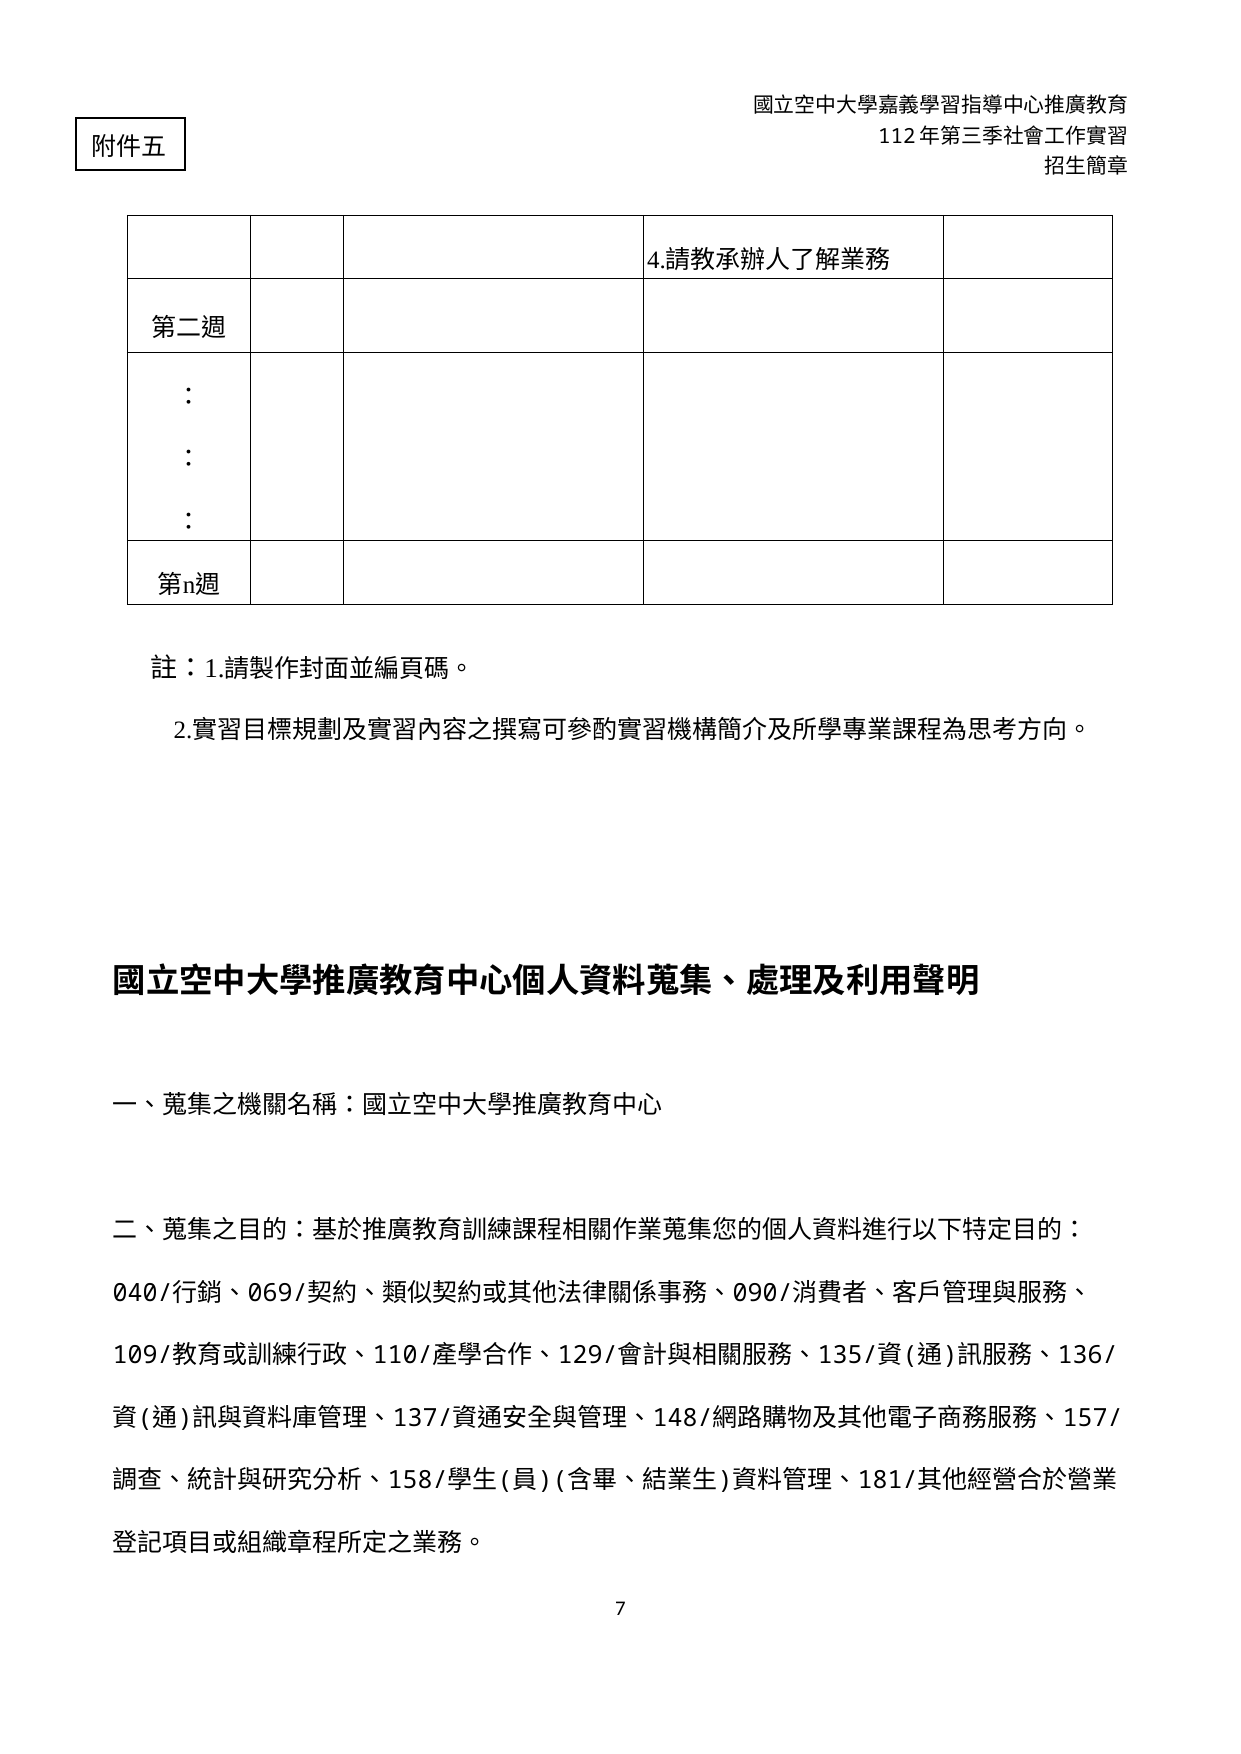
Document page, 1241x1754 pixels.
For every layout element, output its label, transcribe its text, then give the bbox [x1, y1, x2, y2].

table_cell [128, 216, 250, 278]
table_cell [644, 279, 943, 352]
table_cell [944, 216, 1112, 278]
table_cell ： ： ： [128, 353, 250, 540]
text 二、蒐集之目的：基於推廣教育訓練課程相關作業蒐集您的個人資料進行以下特定目的： [112, 1186, 1128, 1249]
table_cell [344, 216, 643, 278]
text 2.實習目標規劃及實習內容之撰寫可參酌實習機構簡介及所學專業課程為思考方向。 [137, 686, 1128, 749]
table_cell [644, 353, 943, 540]
table_cell [944, 541, 1112, 604]
table_cell [251, 541, 343, 604]
text 040/行銷、069/契約、類似契約或其他法律關係事務、090/消費者、客戶管理與服務、109/教育或訓練行政、110/產學合作、129/會計與相關服務、135/資(通)訊服務、136/資(通)訊與資料庫管理、137/資通安全與管理、148/網路購物及其他電子商務服務、157/調查、統計與研究分析、158/學生(員)(含畢、結業生)資料管理、181/其他經營合於營業登記項目或組織章程所定之業務。 [112, 1249, 1128, 1561]
table_cell [944, 279, 1112, 352]
text 一、蒐集之機關名稱：國立空中大學推廣教育中心 [112, 1061, 1128, 1124]
table_cell [644, 541, 943, 604]
table_cell 4.請教承辦人了解業務 [644, 216, 943, 278]
table_cell [251, 216, 343, 278]
table_cell 第n週 [128, 541, 250, 604]
text 附件五 [92, 126, 169, 162]
table_cell [251, 353, 343, 540]
table_cell [944, 353, 1112, 540]
text [77, 119, 184, 169]
table_cell [344, 541, 643, 604]
table_cell [344, 279, 643, 352]
table_cell [251, 279, 343, 352]
text 註：1.請製作封面並編頁碼。 [150, 624, 1128, 686]
table_cell [344, 353, 643, 540]
text 國立空中大學推廣教育中心個人資料蒐集、處理及利用聲明 [112, 936, 1128, 999]
table_cell 第二週 [128, 279, 250, 352]
